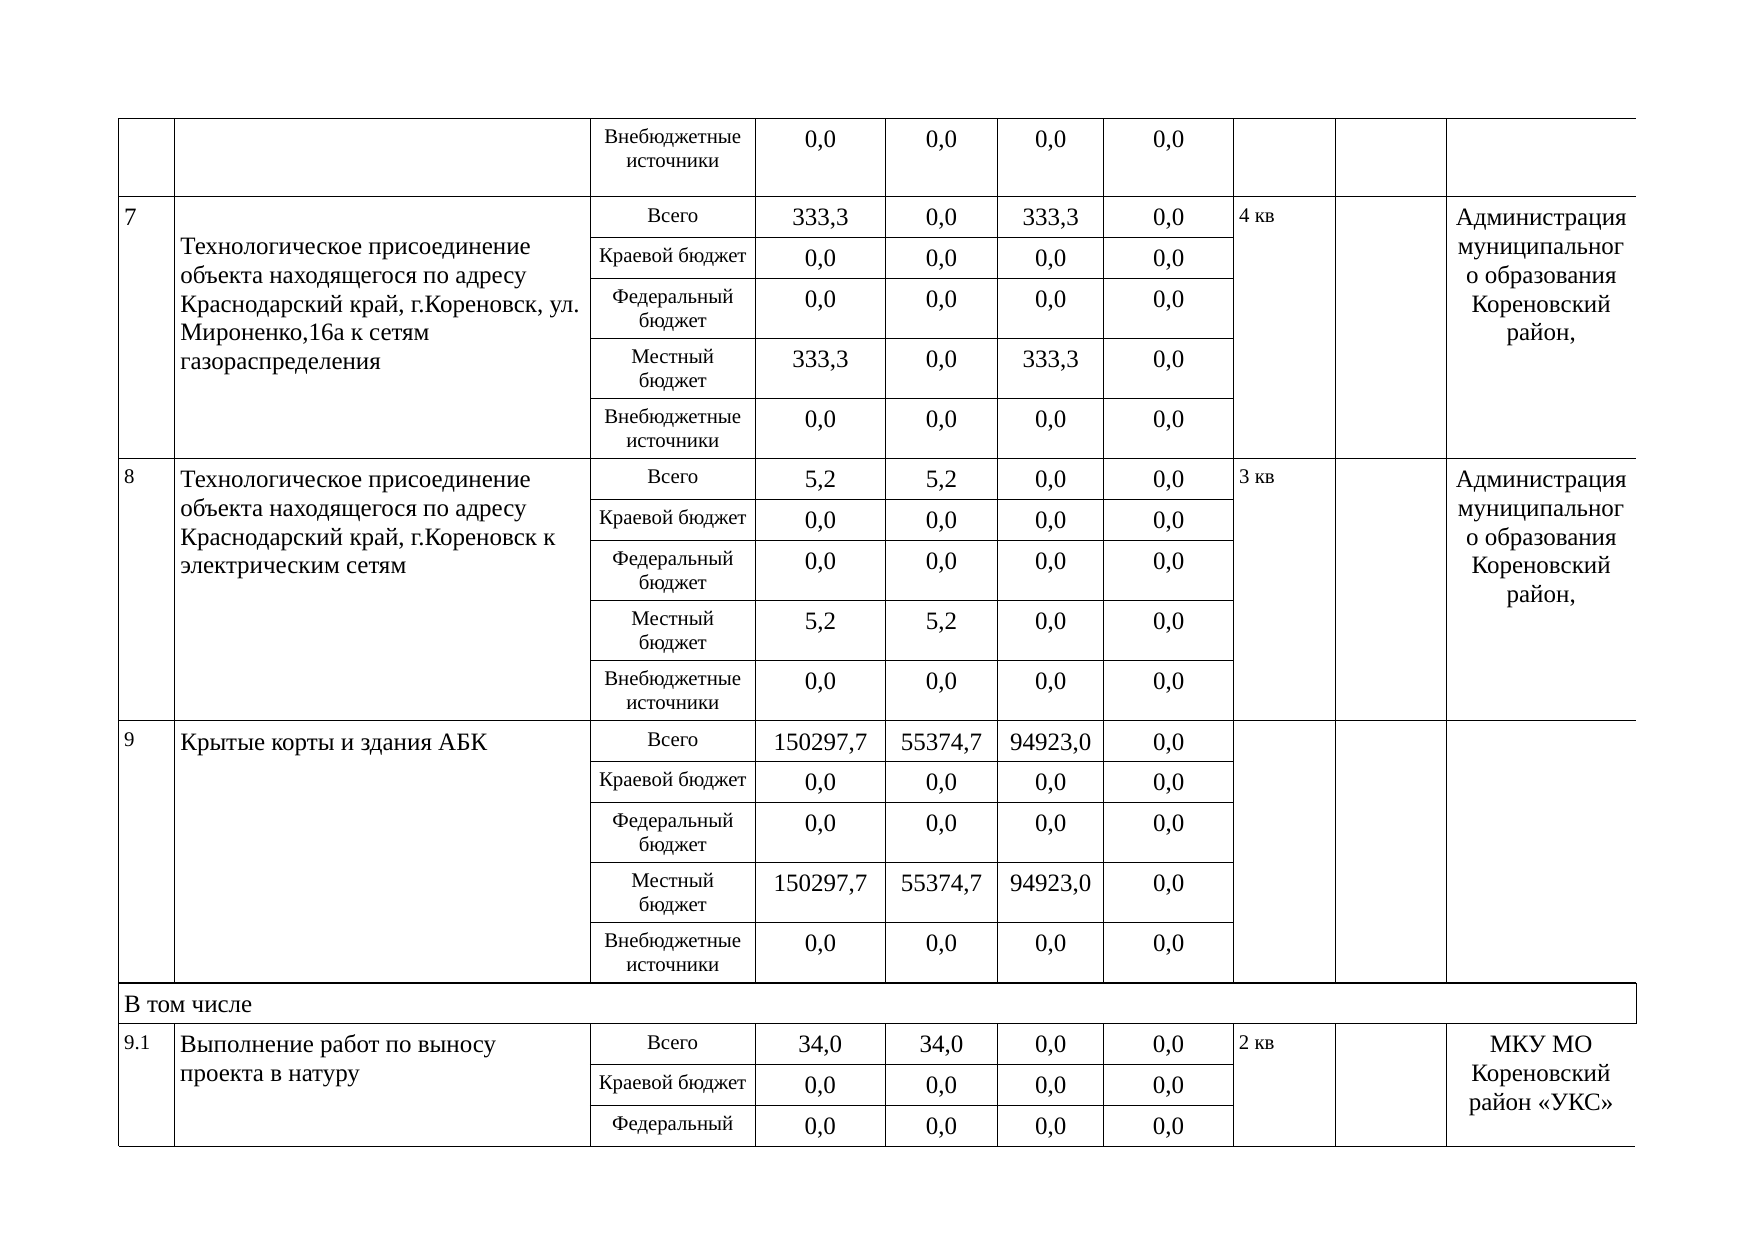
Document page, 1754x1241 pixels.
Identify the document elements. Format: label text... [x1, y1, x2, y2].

table_header В том числе [119, 984, 1636, 1023]
table_cell МКУ МО Кореновский район «УКС» [1447, 1024, 1636, 1146]
table_cell 0,0 [756, 803, 885, 862]
table_cell 333,3 [998, 339, 1103, 398]
table_cell Федеральный [591, 1106, 755, 1146]
table_cell 0,0 [886, 500, 997, 539]
table_cell 0,0 [998, 238, 1103, 278]
table_cell 0,0 [1104, 279, 1233, 338]
table_cell Краевой бюджет [591, 500, 755, 539]
table_cell 0,0 [998, 762, 1103, 802]
table_cell 333,3 [756, 197, 885, 237]
table_cell 0,0 [886, 661, 997, 720]
table_cell Технологическое присоединение объекта находящегося по адресу Краснодарский край, г.Кореновск к электрическим сетям [175, 459, 590, 720]
table_cell 0,0 [756, 661, 885, 720]
table_cell [1336, 1024, 1446, 1146]
table_cell Местный бюджет [591, 863, 755, 922]
table_cell Внебюджетные источники [591, 661, 755, 720]
table_cell 0,0 [998, 923, 1103, 982]
table_cell 0,0 [756, 923, 885, 982]
table_cell 94923,0 [998, 863, 1103, 922]
table_cell 5,2 [756, 601, 885, 660]
table_cell Всего [591, 459, 755, 499]
table_cell Администрация муниципального образования Кореновский район, [1447, 197, 1636, 458]
table_cell 0,0 [1104, 500, 1233, 539]
table_cell 3 кв [1234, 459, 1335, 720]
table_cell 0,0 [998, 1065, 1103, 1105]
table_cell 0,0 [886, 923, 997, 982]
table_cell 0,0 [886, 279, 997, 338]
table_cell 0,0 [886, 1065, 997, 1105]
table_header 55374,7 [886, 721, 997, 761]
table_cell 34,0 [886, 1024, 997, 1064]
table_cell 9.1 [119, 1024, 174, 1146]
table_cell 5,2 [886, 601, 997, 660]
table_cell 0,0 [886, 339, 997, 398]
table_cell [1336, 459, 1446, 720]
table_cell 5,2 [756, 459, 885, 499]
table_header 9 [119, 721, 174, 982]
table_cell 0,0 [886, 119, 997, 196]
table_cell 0,0 [998, 279, 1103, 338]
table_cell 0,0 [756, 1106, 885, 1146]
table_cell 0,0 [756, 762, 885, 802]
table_cell Внебюджетные источники [591, 399, 755, 458]
table_cell 0,0 [1104, 923, 1233, 982]
table_cell 0,0 [756, 500, 885, 539]
table_cell 0,0 [1104, 238, 1233, 278]
table_cell 333,3 [756, 339, 885, 398]
table_cell 0,0 [998, 541, 1103, 599]
table_cell 0,0 [1104, 601, 1233, 660]
table_header 0,0 [1104, 721, 1233, 761]
table_cell 7 [119, 197, 174, 458]
table_cell Технологическое присоединение объекта находящегося по адресу Краснодарский край, г.Кореновск, ул. Мироненко,16а к сетям газораспределения [175, 197, 590, 458]
table_header [1336, 721, 1446, 982]
table_cell 0,0 [998, 500, 1103, 539]
table_cell 0,0 [1104, 399, 1233, 458]
table_cell [1336, 197, 1446, 458]
table_cell 8 [119, 459, 174, 720]
table_cell 0,0 [886, 238, 997, 278]
table_header Всего [591, 721, 755, 761]
table_cell 0,0 [1104, 803, 1233, 862]
table_cell 0,0 [1104, 119, 1233, 196]
table_cell Краевой бюджет [591, 762, 755, 802]
table_cell Всего [591, 1024, 755, 1064]
table_cell 0,0 [1104, 661, 1233, 720]
table_cell 0,0 [998, 459, 1103, 499]
table_cell 2 кв [1234, 1024, 1335, 1146]
table_cell 0,0 [998, 1106, 1103, 1146]
table_header Крытые корты и здания АБК [175, 721, 590, 982]
table_cell 0,0 [886, 762, 997, 802]
table_cell 0,0 [756, 399, 885, 458]
table_cell 0,0 [756, 238, 885, 278]
table_cell Краевой бюджет [591, 1065, 755, 1105]
table_cell 0,0 [1104, 541, 1233, 599]
table_cell 0,0 [998, 119, 1103, 196]
table_cell 333,3 [998, 197, 1103, 237]
table_cell Местный бюджет [591, 601, 755, 660]
table_cell 0,0 [1104, 762, 1233, 802]
table_cell 0,0 [886, 541, 997, 599]
table_cell Выполнение работ по выносу проекта в натуру [175, 1024, 590, 1146]
table_cell 150297,7 [756, 863, 885, 922]
table_cell Внебюджетные источники [591, 923, 755, 982]
table_header [1234, 721, 1335, 982]
table_cell 0,0 [998, 601, 1103, 660]
table_cell 0,0 [998, 1024, 1103, 1064]
table_cell 0,0 [886, 803, 997, 862]
table_header 150297,7 [756, 721, 885, 761]
table_cell 0,0 [886, 1106, 997, 1146]
table_cell 0,0 [1104, 863, 1233, 922]
table_cell 0,0 [756, 1065, 885, 1105]
table_cell 0,0 [756, 279, 885, 338]
table_cell Краевой бюджет [591, 238, 755, 278]
table_cell 0,0 [756, 541, 885, 599]
table_cell 0,0 [1104, 339, 1233, 398]
table_cell 0,0 [886, 197, 997, 237]
table_cell 0,0 [1104, 1106, 1233, 1146]
table_cell Администрация муниципального образования Кореновский район, [1447, 459, 1636, 720]
table_cell 0,0 [998, 661, 1103, 720]
table_header [1447, 721, 1636, 982]
table_cell Федеральный бюджет [591, 279, 755, 338]
table_cell 55374,7 [886, 863, 997, 922]
table_cell 34,0 [756, 1024, 885, 1064]
table_cell Всего [591, 197, 755, 237]
table_cell Федеральный бюджет [591, 803, 755, 862]
table_cell 4 кв [1234, 197, 1335, 458]
table_cell 0,0 [886, 399, 997, 458]
table_cell 0,0 [998, 803, 1103, 862]
table_cell Местный бюджет [591, 339, 755, 398]
table_cell 0,0 [756, 119, 885, 196]
table_cell 5,2 [886, 459, 997, 499]
table_cell 0,0 [1104, 459, 1233, 499]
table_cell 0,0 [1104, 1024, 1233, 1064]
table_cell 0,0 [1104, 197, 1233, 237]
table_cell 0,0 [1104, 1065, 1233, 1105]
table_cell 0,0 [998, 399, 1103, 458]
table_header 94923,0 [998, 721, 1103, 761]
table_cell Внебюджетные источники [591, 119, 755, 196]
table_cell Федеральный бюджет [591, 541, 755, 599]
